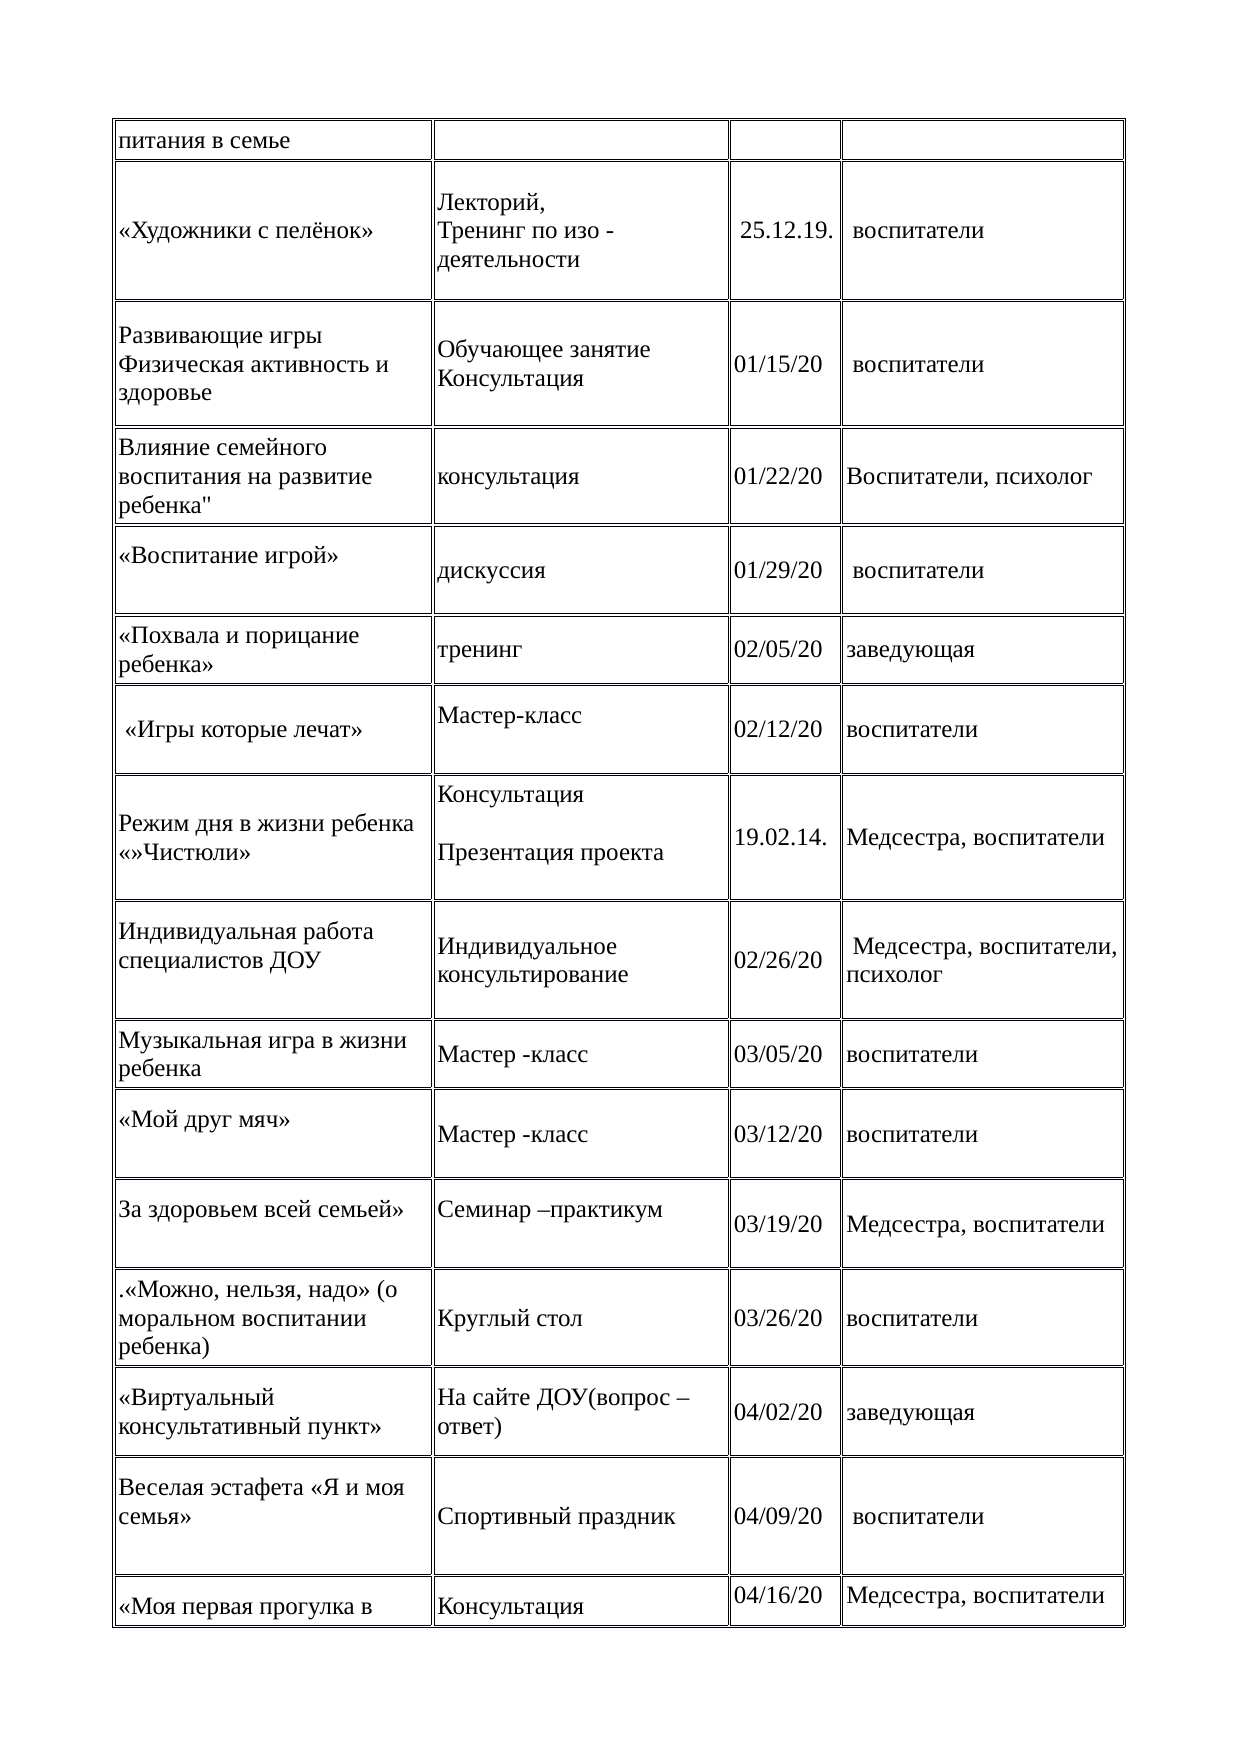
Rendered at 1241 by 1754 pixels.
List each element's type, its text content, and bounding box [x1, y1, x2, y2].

table_cell 19.02.14. [731, 776, 840, 899]
table_cell воспитатели [843, 1270, 1123, 1365]
table_cell «Виртуальный консультативный пункт» [116, 1368, 431, 1455]
table_cell Индивидуальная работа специалистов ДОУ [116, 902, 431, 1018]
table_cell консультация [435, 429, 728, 523]
table_cell 25.12.19. [731, 162, 840, 299]
table_cell Мастер -класс [435, 1090, 728, 1177]
table_cell «Моя первая прогулка в [116, 1577, 431, 1624]
table_cell «Художники с пелёнок» [116, 162, 431, 299]
table_cell «Мой друг мяч» [116, 1090, 431, 1177]
table_cell заведующая [843, 1368, 1123, 1455]
table_cell воспитатели [843, 1458, 1123, 1574]
table_cell Медсестра, воспитатели [843, 1180, 1123, 1267]
table_cell Круглый стол [435, 1270, 728, 1365]
table_cell 16.04.20 [731, 1577, 840, 1624]
table_cell заведующая [843, 617, 1123, 682]
table_cell Развивающие игры Физическая активность и здоровье [116, 302, 431, 425]
table_cell воспитатели [843, 162, 1123, 299]
table_cell 19.03.20 [731, 1180, 840, 1267]
table_cell Спортивный праздник [435, 1458, 728, 1574]
table_cell 26.03.20 [731, 1270, 840, 1365]
table_cell 22.01.20 [731, 429, 840, 523]
table_cell 29.01.20 [731, 527, 840, 613]
table_cell Индивидуальное консультирование [435, 902, 728, 1018]
table_cell «Похвала и порицание ребенка» [116, 617, 431, 682]
table_cell [843, 121, 1123, 158]
table_cell Музыкальная игра в жизни ребенка [116, 1021, 431, 1087]
table_cell воспитатели [843, 302, 1123, 425]
table_cell «Игры которые лечат» [116, 686, 431, 772]
table_cell воспитатели [843, 1090, 1123, 1177]
table_cell Веселая эстафета «Я и моя семья» [116, 1458, 431, 1574]
table_cell Мастер-класс [435, 686, 728, 772]
table_cell На сайте ДОУ(вопрос – ответ) [435, 1368, 728, 1455]
table_cell 09.04.20 [731, 1458, 840, 1574]
table_cell 12.03.20 [731, 1090, 840, 1177]
table_cell Медсестра, воспитатели [843, 776, 1123, 899]
table_cell 05.03.20 [731, 1021, 840, 1087]
table_cell [731, 121, 840, 158]
table_cell 15.01.20 [731, 302, 840, 425]
table_cell Влияние семейного воспитания на развитие ребенка" [116, 429, 431, 523]
table_cell 26.02.20 [731, 902, 840, 1018]
table_cell воспитатели [843, 527, 1123, 613]
table_cell Медсестра, воспитатели, психолог [843, 902, 1123, 1018]
table_cell 12.02.20 [731, 686, 840, 772]
table_cell .«Можно, нельзя, надо» (о моральном воспитании ребенка) [116, 1270, 431, 1365]
table_cell воспитатели [843, 1021, 1123, 1087]
table_cell 05.02.20 [731, 617, 840, 682]
table_cell «Воспитание игрой» [116, 527, 431, 613]
table_cell Семинар –практикум [435, 1180, 728, 1267]
table_cell дискуссия [435, 527, 728, 613]
table_cell Воспитатели, психолог [843, 429, 1123, 523]
table_cell питания в семье [116, 121, 431, 158]
table_cell воспитатели [843, 686, 1123, 772]
table_cell Медсестра, воспитатели [843, 1577, 1123, 1624]
table_cell Мастер -класс [435, 1021, 728, 1087]
table_cell Консультация Презентация проекта [435, 776, 728, 899]
table_cell Обучающее занятие Консультация [435, 302, 728, 425]
table_cell тренинг [435, 617, 728, 682]
table_cell [435, 121, 728, 158]
table_cell Режим дня в жизни ребенка «»Чистюли» [116, 776, 431, 899]
table_cell Лекторий, Тренинг по изо - деятельности [435, 162, 728, 299]
table_cell За здоровьем всей семьей» [116, 1180, 431, 1267]
table_cell Консультация [435, 1577, 728, 1624]
table_cell 02.04.20 [731, 1368, 840, 1455]
